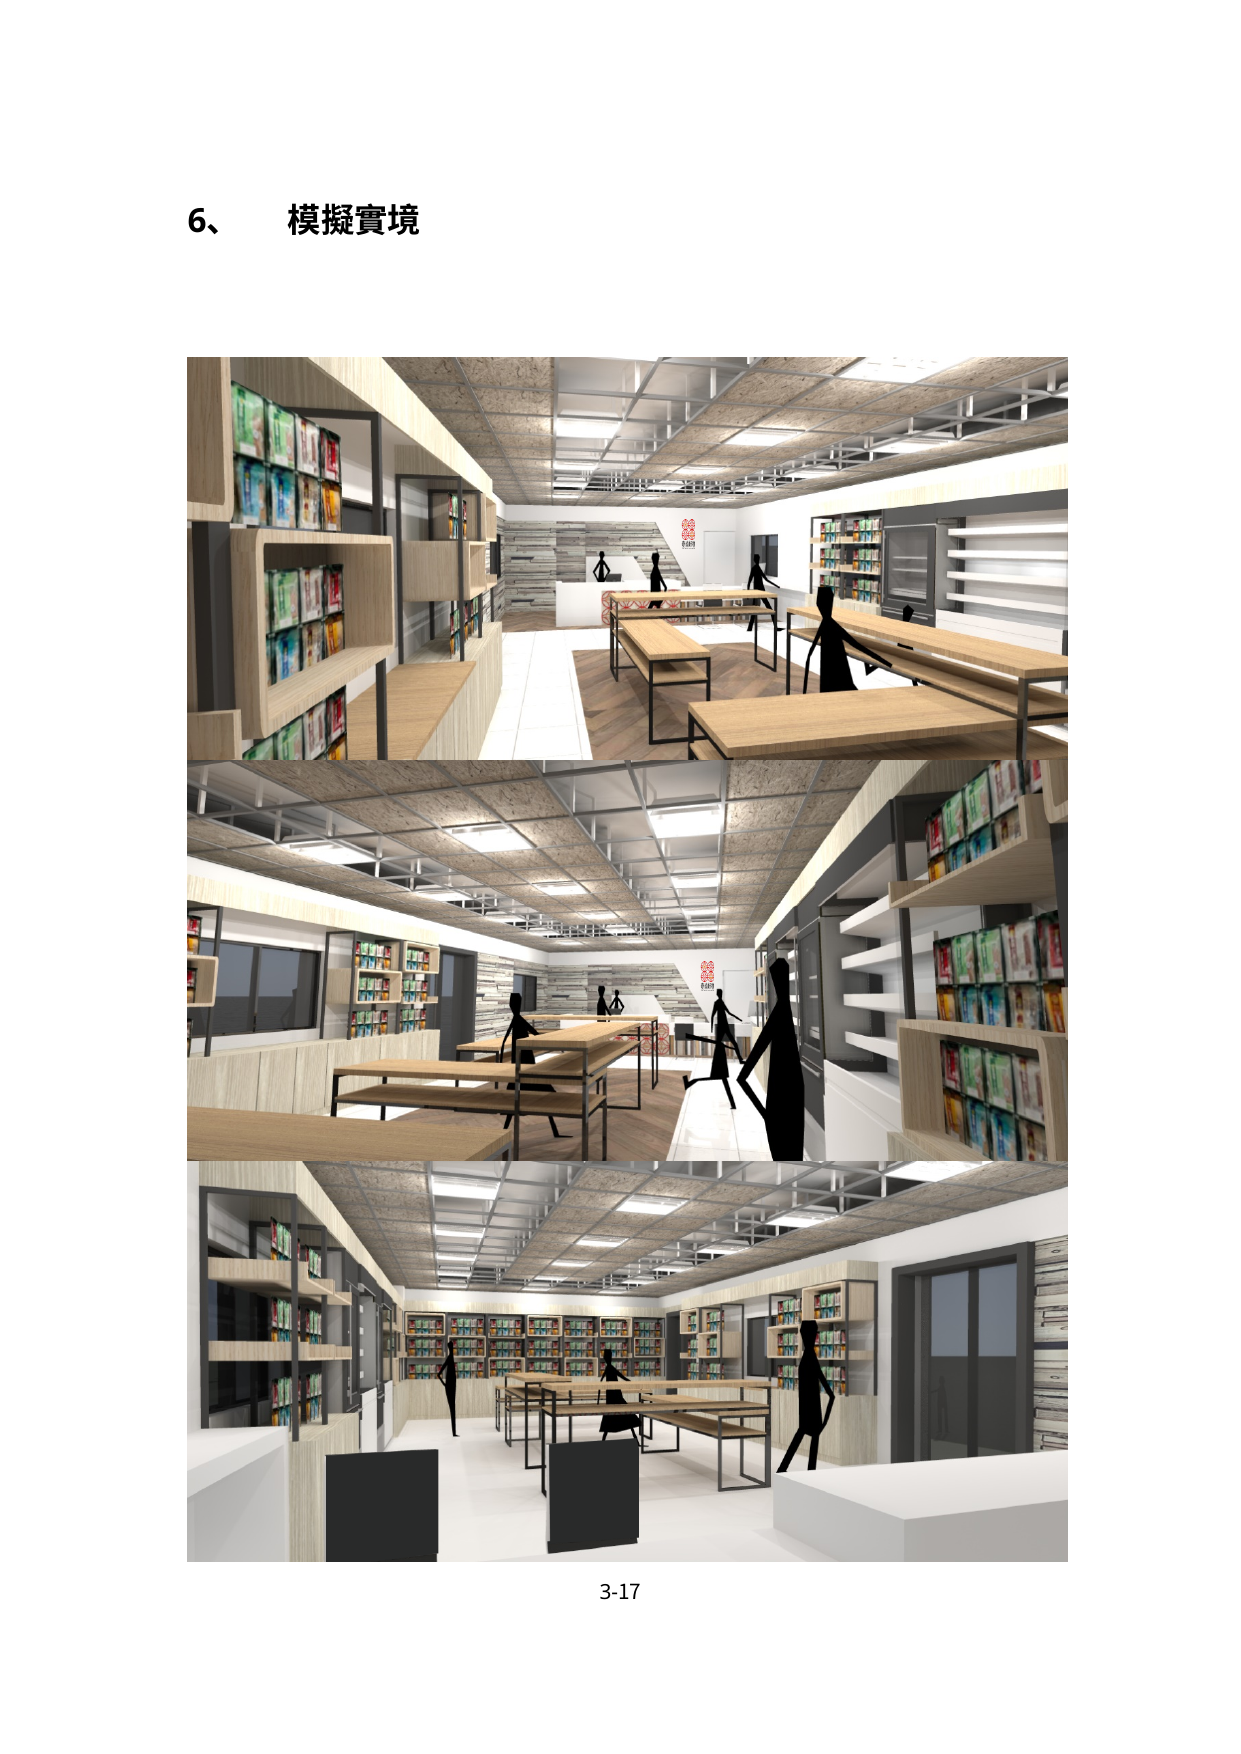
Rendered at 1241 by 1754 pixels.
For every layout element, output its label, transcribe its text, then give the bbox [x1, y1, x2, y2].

picture [187, 357, 1068, 1562]
subtitle 模擬實境 [187, 194, 1053, 242]
